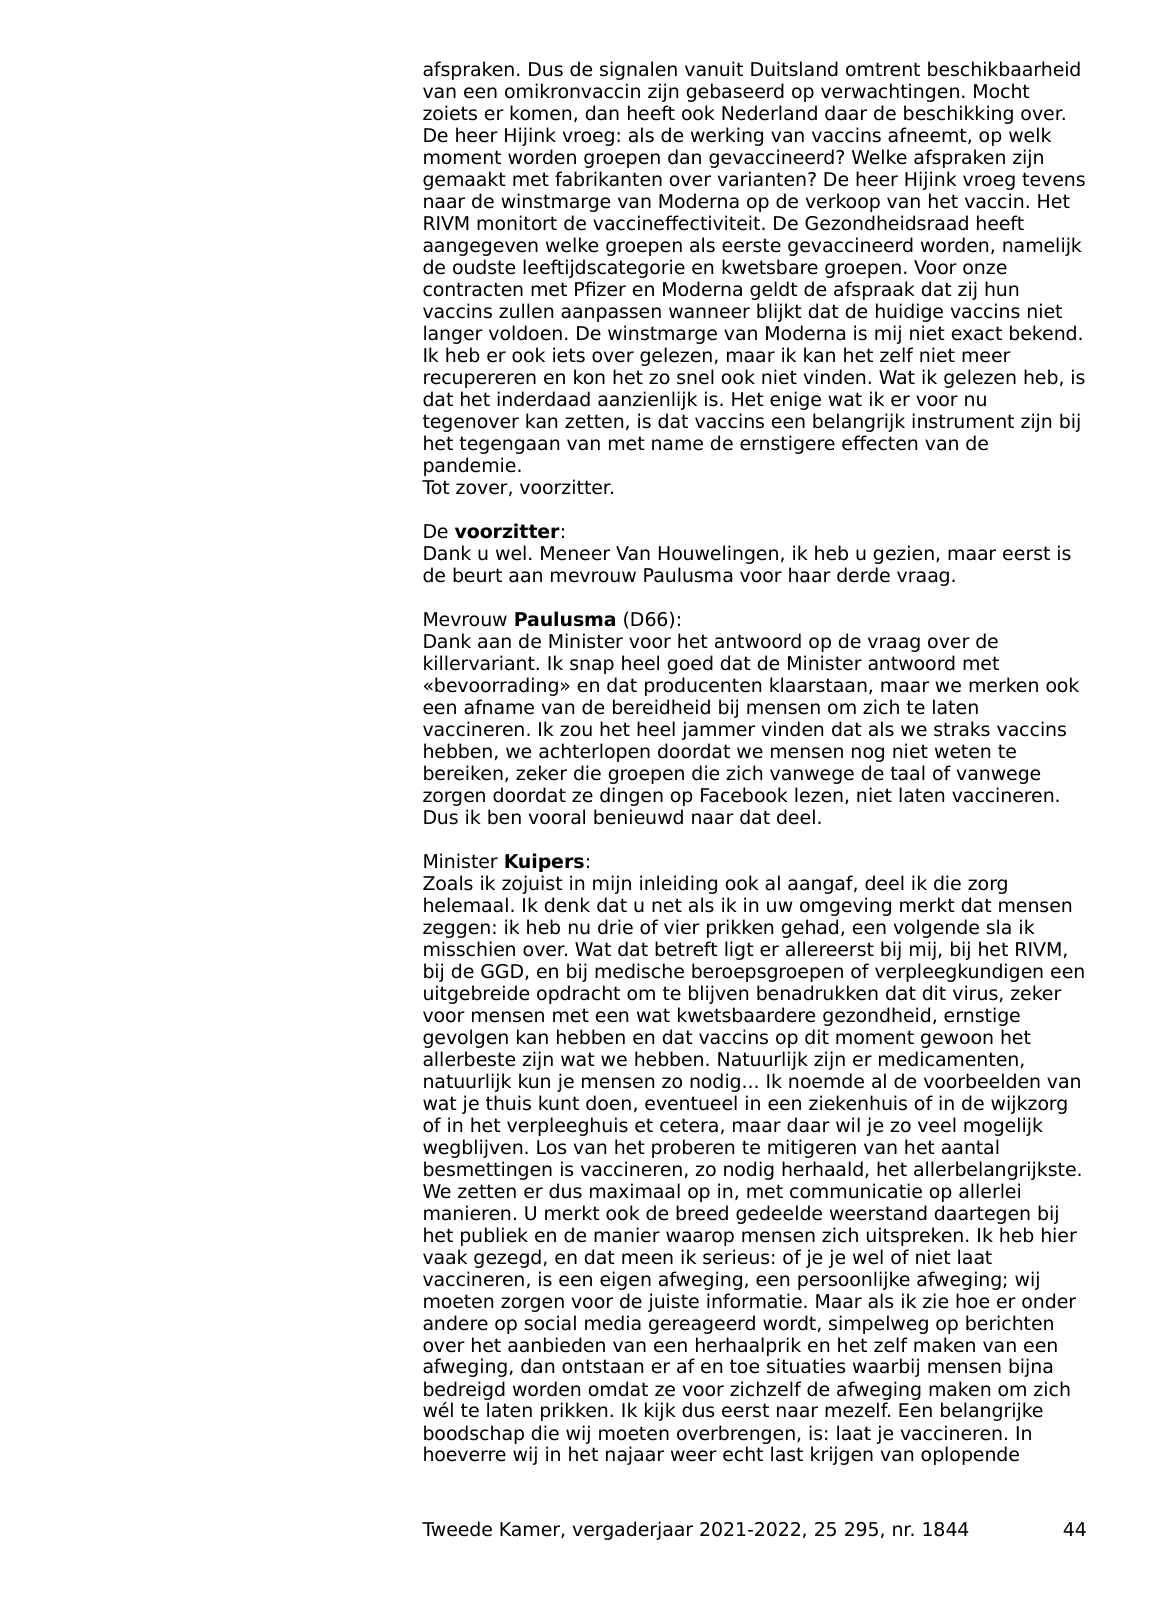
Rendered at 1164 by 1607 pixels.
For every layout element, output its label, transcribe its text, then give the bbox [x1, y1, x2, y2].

text afspraken. Dus de signalen vanuit Duitsland omtrent beschikbaarheid van een omikronvaccin zijn gebaseerd op verwachtingen. Mocht zoiets er komen, dan heeft ook Nederland daar de beschikking over. [422, 59, 1087, 125]
text Tot zover, voorzitter. [422, 477, 1087, 499]
text Minister Kuipers: [422, 851, 1087, 873]
text Dank aan de Minister voor het antwoord op de vraag over de killervariant. Ik snap heel goed dat de Minister antwoord met «bevoorrading» en dat producenten klaarstaan, maar we merken ook een afname van de bereidheid bij mensen om zich te laten vaccineren. Ik zou het heel jammer vinden dat als we straks vaccins hebben, we achterlopen doordat we mensen nog niet weten te bereiken, zeker die groepen die zich vanwege de taal of vanwege zorgen doordat ze dingen op Facebook lezen, niet laten vaccineren. Dus ik ben vooral benieuwd naar dat deel. [422, 631, 1087, 829]
text Zoals ik zojuist in mijn inleiding ook al aangaf, deel ik die zorg helemaal. Ik denk dat u net als ik in uw omgeving merkt dat mensen zeggen: ik heb nu drie of vier prikken gehad, een volgende sla ik misschien over. Wat dat betreft ligt er allereerst bij mij, bij het RIVM, bij de GGD, en bij medische beroepsgroepen of verpleegkundigen een uitgebreide opdracht om te blijven benadrukken dat dit virus, zeker voor mensen met een wat kwetsbaardere gezondheid, ernstige gevolgen kan hebben en dat vaccins op dit moment gewoon het allerbeste zijn wat we hebben. Natuurlijk zijn er medicamenten, natuurlijk kun je mensen zo nodig... Ik noemde al de voorbeelden van wat je thuis kunt doen, eventueel in een ziekenhuis of in de wijkzorg of in het verpleeghuis et cetera, maar daar wil je zo veel mogelijk wegblijven. Los van het proberen te mitigeren van het aantal besmettingen is vaccineren, zo nodig herhaald, het allerbelangrijkste. We zetten er dus maximaal op in, met communicatie op allerlei manieren. U merkt ook de breed gedeelde weerstand daartegen bij het publiek en de manier waarop mensen zich uitspreken. Ik heb hier vaak gezegd, en dat meen ik serieus: of je je wel of niet laat vaccineren, is een eigen afweging, een persoonlijke afweging; wij moeten zorgen voor de juiste informatie. Maar als ik zie hoe er onder andere op social media gereageerd wordt, simpelweg op berichten over het aanbieden van een herhaalprik en het zelf maken van een afweging, dan ontstaan er af en toe situaties waarbij mensen bijna bedreigd worden omdat ze voor zichzelf de afweging maken om zich wél te laten prikken. Ik kijk dus eerst naar mezelf. Een belangrijke boodschap die wij moeten overbrengen, is: laat je vaccineren. In hoeverre wij in het najaar weer echt last krijgen van oplopende [422, 873, 1087, 1466]
text Mevrouw Paulusma (D66): [422, 609, 1087, 631]
text Dank u wel. Meneer Van Houwelingen, ik heb u gezien, maar eerst is de beurt aan mevrouw Paulusma voor haar derde vraag. [422, 543, 1087, 587]
text De heer Hijink vroeg: als de werking van vaccins afneemt, op welk moment worden groepen dan gevaccineerd? Welke afspraken zijn gemaakt met fabrikanten over varianten? De heer Hijink vroeg tevens naar de winstmarge van Moderna op de verkoop van het vaccin. Het RIVM monitort de vaccineffectiviteit. De Gezondheidsraad heeft aangegeven welke groepen als eerste gevaccineerd worden, namelijk de oudste leeftijdscategorie en kwetsbare groepen. Voor onze contracten met Pfizer en Moderna geldt de afspraak dat zij hun vaccins zullen aanpassen wanneer blijkt dat de huidige vaccins niet langer voldoen. De winstmarge van Moderna is mij niet exact bekend. Ik heb er ook iets over gelezen, maar ik kan het zelf niet meer recupereren en kon het zo snel ook niet vinden. Wat ik gelezen heb, is dat het inderdaad aanzienlijk is. Het enige wat ik er voor nu tegenover kan zetten, is dat vaccins een belangrijk instrument zijn bij het tegengaan van met name de ernstigere effecten van de pandemie. [422, 125, 1087, 477]
text De voorzitter: [422, 521, 1087, 543]
